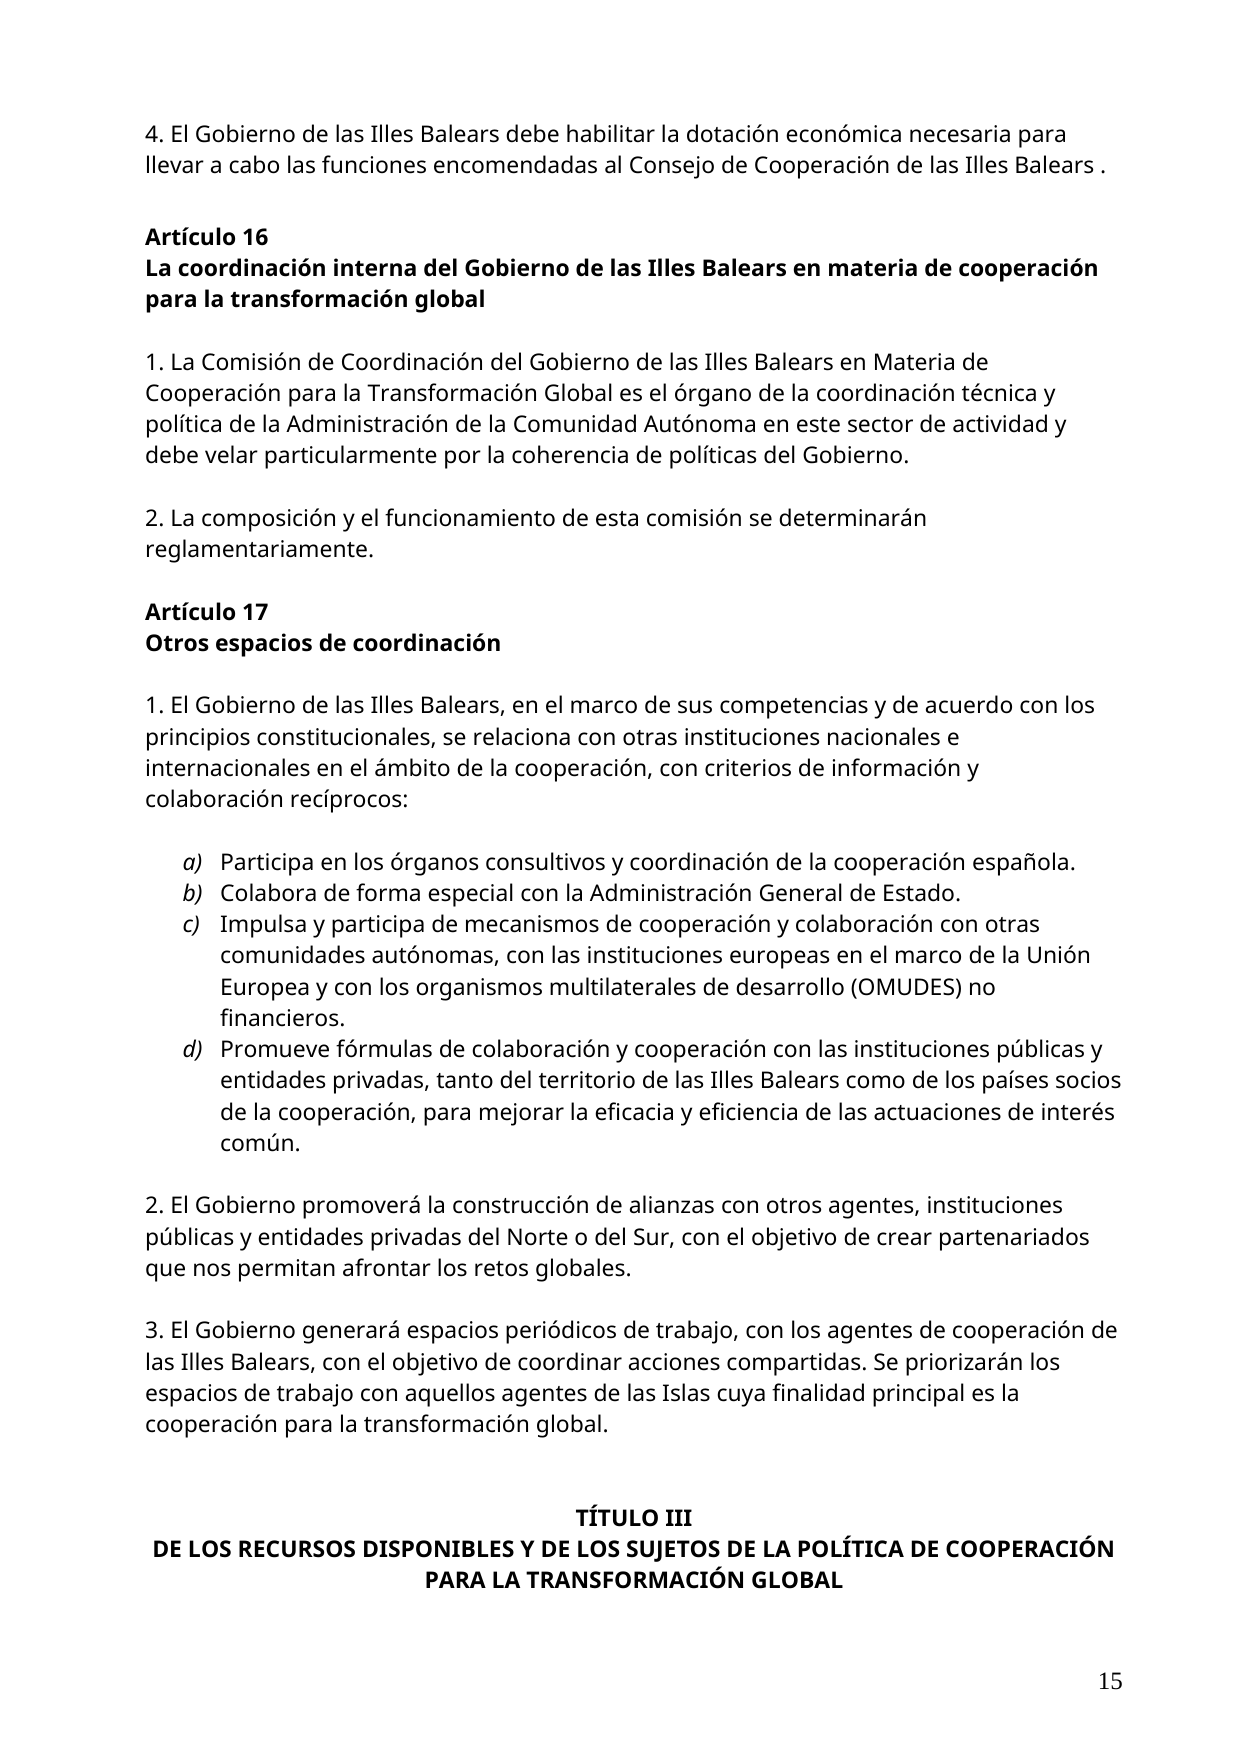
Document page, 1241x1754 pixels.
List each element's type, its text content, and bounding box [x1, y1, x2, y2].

text 4. El Gobierno de las Illes Balears debe habilitar la dotación económica necesaria para llevar a cabo las funciones encomendadas al Consejo de Cooperación de las Illes Balears . [145, 118, 1122, 181]
text Artículo 17 [145, 595, 1122, 627]
list La coordinación interna del Gobierno de las Illes Balears en materia de cooperación para la transformación global [145, 252, 1122, 314]
text 1. El Gobierno de las Illes Balears, en el marco de sus competencias y de acuerdo con los principios constitucionales, se relaciona con otras instituciones nacionales e internacionales en el ámbito de la cooperación, con criterios de información y colaboración recíprocos: [145, 689, 1122, 814]
list Participa en los órganos consultivos y coordinación de la cooperación española. [182, 845, 1122, 877]
list Colabora de forma especial con la Administración General de Estado. [182, 877, 1122, 908]
text Otros espacios de coordinación [145, 627, 1122, 658]
text Artículo 16 [145, 220, 1122, 252]
text 3. El Gobierno generará espacios periódicos de trabajo, con los agentes de cooperación de las Illes Balears, con el objetivo de coordinar acciones compartidas. Se priorizarán los espacios de trabajo con aquellos agentes de las Islas cuya finalidad principal es la cooperación para la transformación global. [145, 1314, 1122, 1439]
list Impulsa y participa de mecanismos de cooperación y colaboración con otras comunidades autónomas, con las instituciones europeas en el marco de la Unión Europea y con los organismos multilaterales de desarrollo (OMUDES) no financieros. [182, 908, 1122, 1033]
text DE LOS RECURSOS DISPONIBLES Y DE LOS SUJETOS DE LA POLÍTICA DE COOPERACIÓN PARA LA TRANSFORMACIÓN GLOBAL [145, 1533, 1122, 1595]
list 2. La composición y el funcionamiento de esta comisión se determinarán reglamentariamente. [145, 502, 1122, 564]
text TÍTULO III [145, 1502, 1122, 1533]
text 2. El Gobierno promoverá la construcción de alianzas con otros agentes, instituciones públicas y entidades privadas del Norte o del Sur, con el objetivo de crear partenariados que nos permitan afrontar los retos globales. [145, 1189, 1122, 1283]
list Promueve fórmulas de colaboración y cooperación con las instituciones públicas y entidades privadas, tanto del territorio de las Illes Balears como de los países socios de la cooperación, para mejorar la eficacia y eficiencia de las actuaciones de interés común. [182, 1033, 1122, 1158]
list 1. La Comisión de Coordinación del Gobierno de las Illes Balears en Materia de Cooperación para la Transformación Global es el órgano de la coordinación técnica y política de la Administración de la Comunidad Autónoma en este sector de actividad y debe velar particularmente por la coherencia de políticas del Gobierno. [145, 345, 1122, 470]
